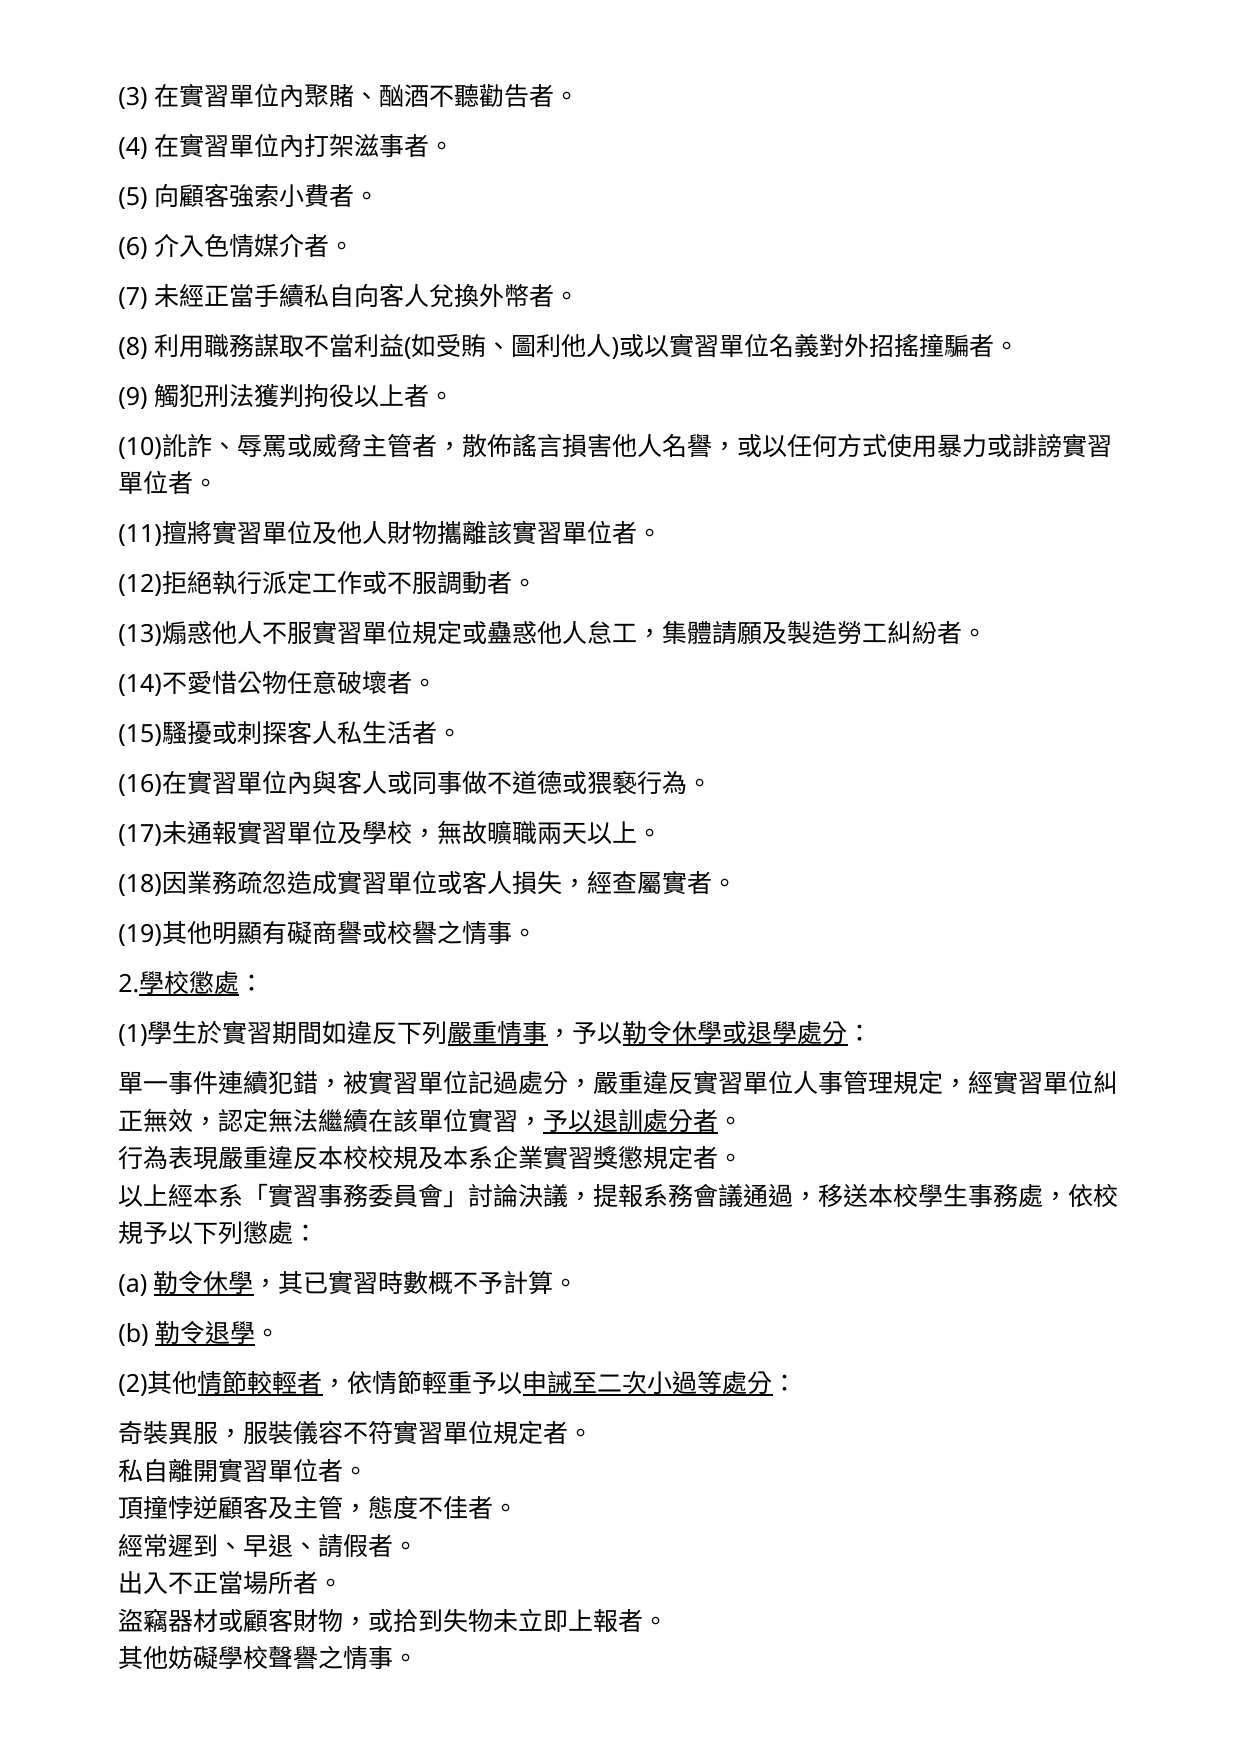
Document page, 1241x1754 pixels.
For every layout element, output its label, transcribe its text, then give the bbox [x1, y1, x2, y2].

text (6) 介入色情媒介者。 [118, 225, 1122, 262]
text (2)其他情節較輕者，依情節輕重予以申誡至二次小過等處分： [118, 1362, 1122, 1400]
text (10)訛詐、辱罵或威脅主管者，散佈謠言損害他人名譽，或以任何方式使用暴力或誹謗實習單位者。 [118, 425, 1122, 500]
text 單一事件連續犯錯，被實習單位記過處分，嚴重違反實習單位人事管理規定，經實習單位糾正無效，認定無法繼續在該單位實習，予以退訓處分者。 [118, 1062, 1122, 1137]
text 行為表現嚴重違反本校校規及本系企業實習獎懲規定者。 [118, 1137, 1122, 1175]
text (4) 在實習單位內打架滋事者。 [118, 125, 1122, 162]
text 2.學校懲處： [118, 962, 1122, 1000]
text 奇裝異服，服裝儀容不符實習單位規定者。 [118, 1412, 1122, 1450]
text (a) 勒令休學，其已實習時數概不予計算。 [118, 1262, 1122, 1300]
text (9) 觸犯刑法獲判拘役以上者。 [118, 375, 1122, 412]
text 私自離開實習單位者。 [118, 1450, 1122, 1487]
text 盜竊器材或顧客財物，或拾到失物未立即上報者。 [118, 1600, 1122, 1637]
text 以上經本系「實習事務委員會」討論決議，提報系務會議通過，移送本校學生事務處，依校規予以下列懲處： [118, 1175, 1122, 1250]
text (18)因業務疏忽造成實習單位或客人損失，經查屬實者。 [118, 862, 1122, 900]
text (12)拒絕執行派定工作或不服調動者。 [118, 562, 1122, 600]
text 其他妨礙學校聲譽之情事。 [118, 1637, 1122, 1675]
text 出入不正當場所者。 [118, 1562, 1122, 1600]
text (b) 勒令退學。 [118, 1312, 1122, 1350]
text (16)在實習單位內與客人或同事做不道德或猥褻行為。 [118, 762, 1122, 800]
text (3) 在實習單位內聚賭、酗酒不聽勸告者。 [118, 75, 1122, 112]
text (17)未通報實習單位及學校，無故曠職兩天以上。 [118, 812, 1122, 850]
text (15)騷擾或刺探客人私生活者。 [118, 712, 1122, 750]
text (5) 向顧客強索小費者。 [118, 175, 1122, 212]
text 頂撞悖逆顧客及主管，態度不佳者。 [118, 1487, 1122, 1525]
text (8) 利用職務謀取不當利益(如受賄、圖利他人)或以實習單位名義對外招搖撞騙者。 [118, 325, 1122, 362]
text (14)不愛惜公物任意破壞者。 [118, 662, 1122, 700]
text 經常遲到、早退、請假者。 [118, 1525, 1122, 1562]
text (13)煽惑他人不服實習單位規定或蠱惑他人怠工，集體請願及製造勞工糾紛者。 [118, 612, 1122, 650]
text (19)其他明顯有礙商譽或校譽之情事。 [118, 912, 1122, 950]
text (1)學生於實習期間如違反下列嚴重情事，予以勒令休學或退學處分： [118, 1012, 1122, 1050]
text (11)擅將實習單位及他人財物攜離該實習單位者。 [118, 512, 1122, 550]
text (7) 未經正當手續私自向客人兌換外幣者。 [118, 275, 1122, 312]
